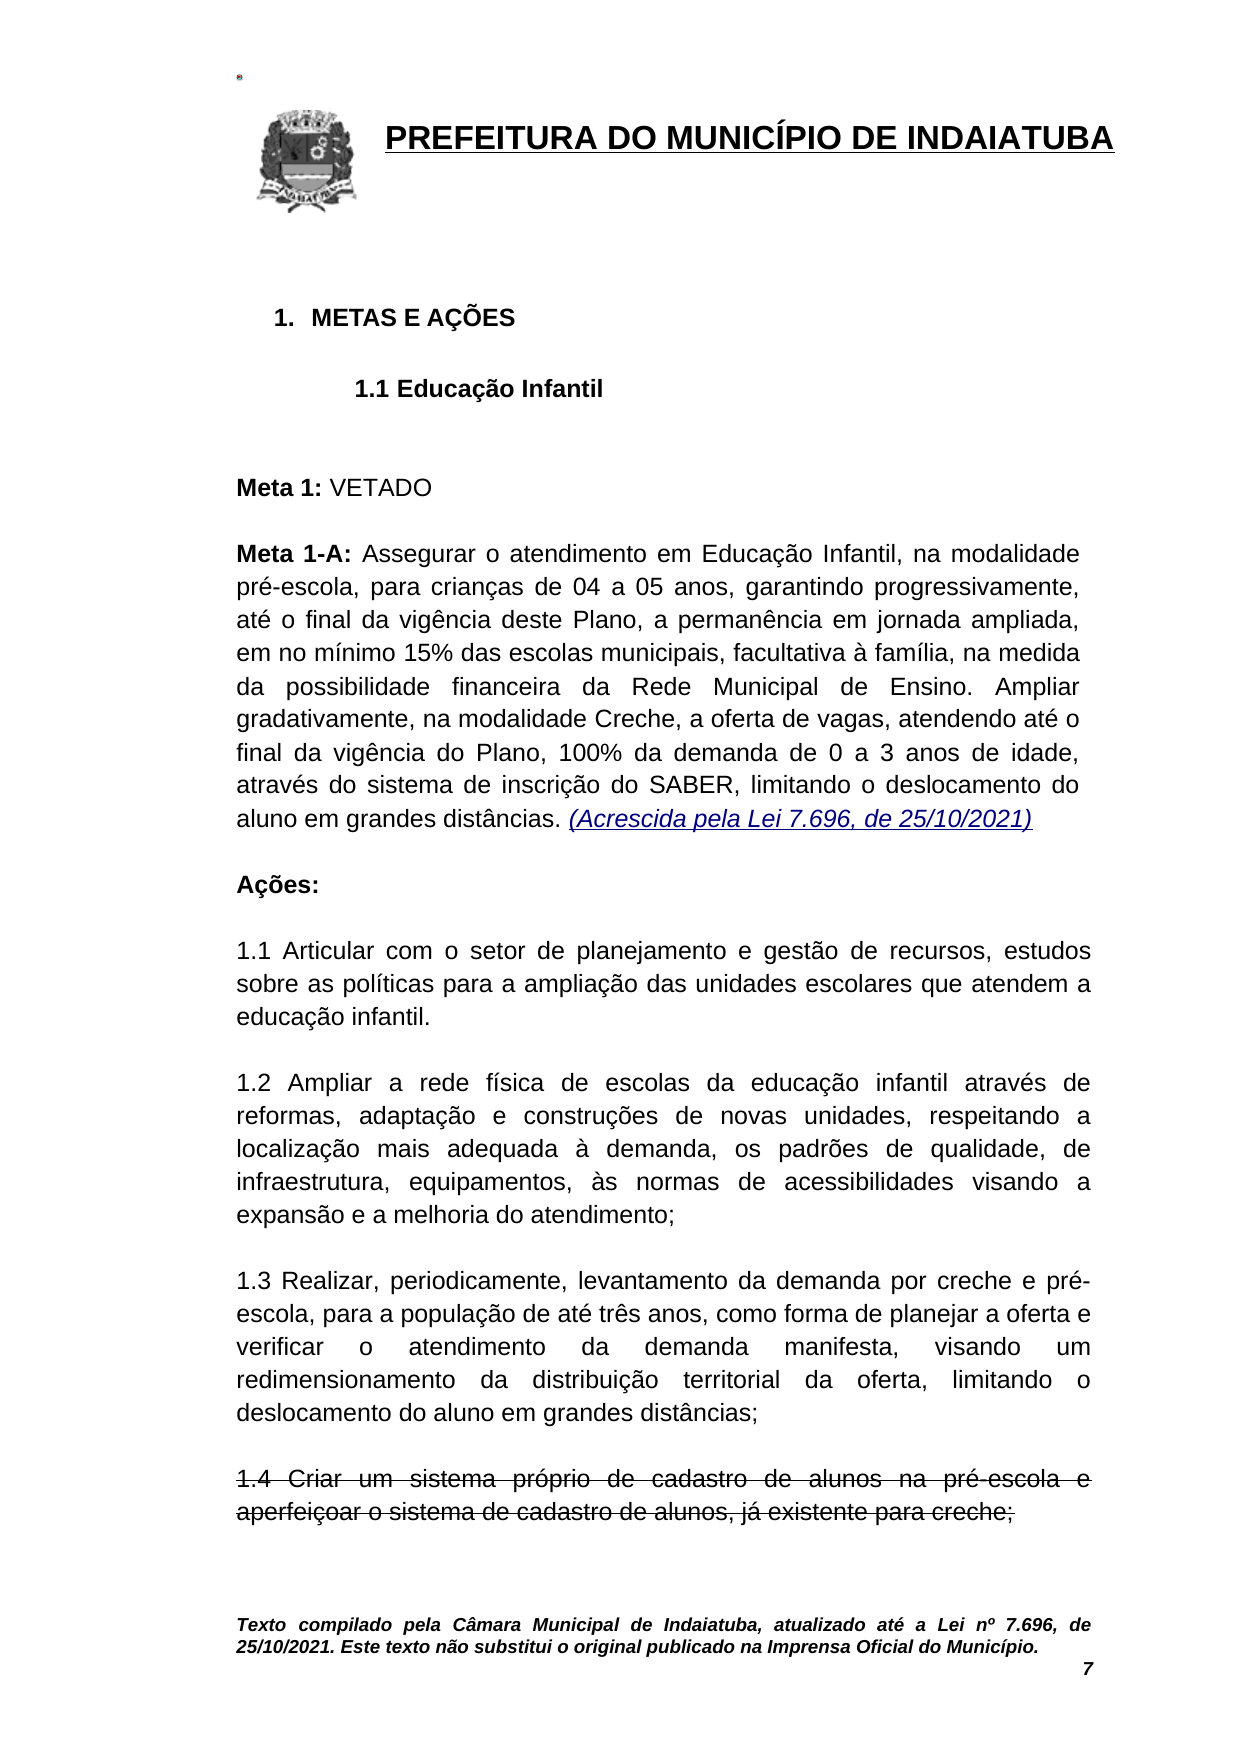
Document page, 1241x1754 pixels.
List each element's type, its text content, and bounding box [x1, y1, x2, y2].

list 1.2 Ampliar a rede física de escolas da educação infantil através de reformas, adaptação e construções de novas unidades, respeitando a localização mais adequada à demanda, os padrões de qualidade, de infraestrutura, equipamentos, às normas de acessibilidades visando a expansão e a melhoria do atendimento; [236, 1068, 1092, 1228]
list 1.3 Realizar, periodicamente, levantamento da demanda por creche e pré-escola, para a população de até três anos, como forma de planejar a oferta e verificar o atendimento da demanda manifesta, visando um redimensionamento da distribuição territorial da oferta, limitando o deslocamento do aluno em grandes distâncias; [236, 1266, 1092, 1427]
list 1.1 Articular com o setor de planejamento e gestão de recursos, estudos sobre as políticas para a ampliação das unidades escolares que atendem a educação infantil. [236, 936, 1092, 1030]
list 1.4 Criar um sistema próprio de cadastro de alunos na pré-escola e aperfeiçoar o sistema de cadastro de alunos, já existente para creche; [236, 1481, 1092, 1526]
text Ações: [236, 869, 1081, 898]
text Meta 1-A: Assegurar o atendimento em Educação Infantil, na modalidade pré-escola, para crianças de 04 a 05 anos, garantindo progressivamente, até o final da vigência deste Plano, a permanência em jornada ampliada, em no mínimo 15% das escolas municipais, facultativa à família, na medida da possibilidade financeira da Rede Municipal de Ensino. Ampliar gradativamente, na modalidade Creche, a oferta de vagas, atendendo até o final da vigência do Plano, 100% da demanda de 0 a 3 anos de idade, através do sistema de inscrição do SABER, limitando o deslocamento do aluno em grandes distâncias. (Acrescida pela Lei 7.696, de 25/10/2021) [236, 539, 1081, 832]
list 1.4 Criar um sistema próprio de cadastro de alunos na pré-escola e aperfeiçoar o sistema de cadastro de alunos, já existente para creche; [236, 1464, 1092, 1480]
subtitle Educação Infantil [354, 374, 1081, 403]
subtitle METAS E AÇÕES [274, 303, 1092, 332]
picture [236, 74, 243, 81]
text Meta 1: VETADO [236, 473, 1081, 502]
